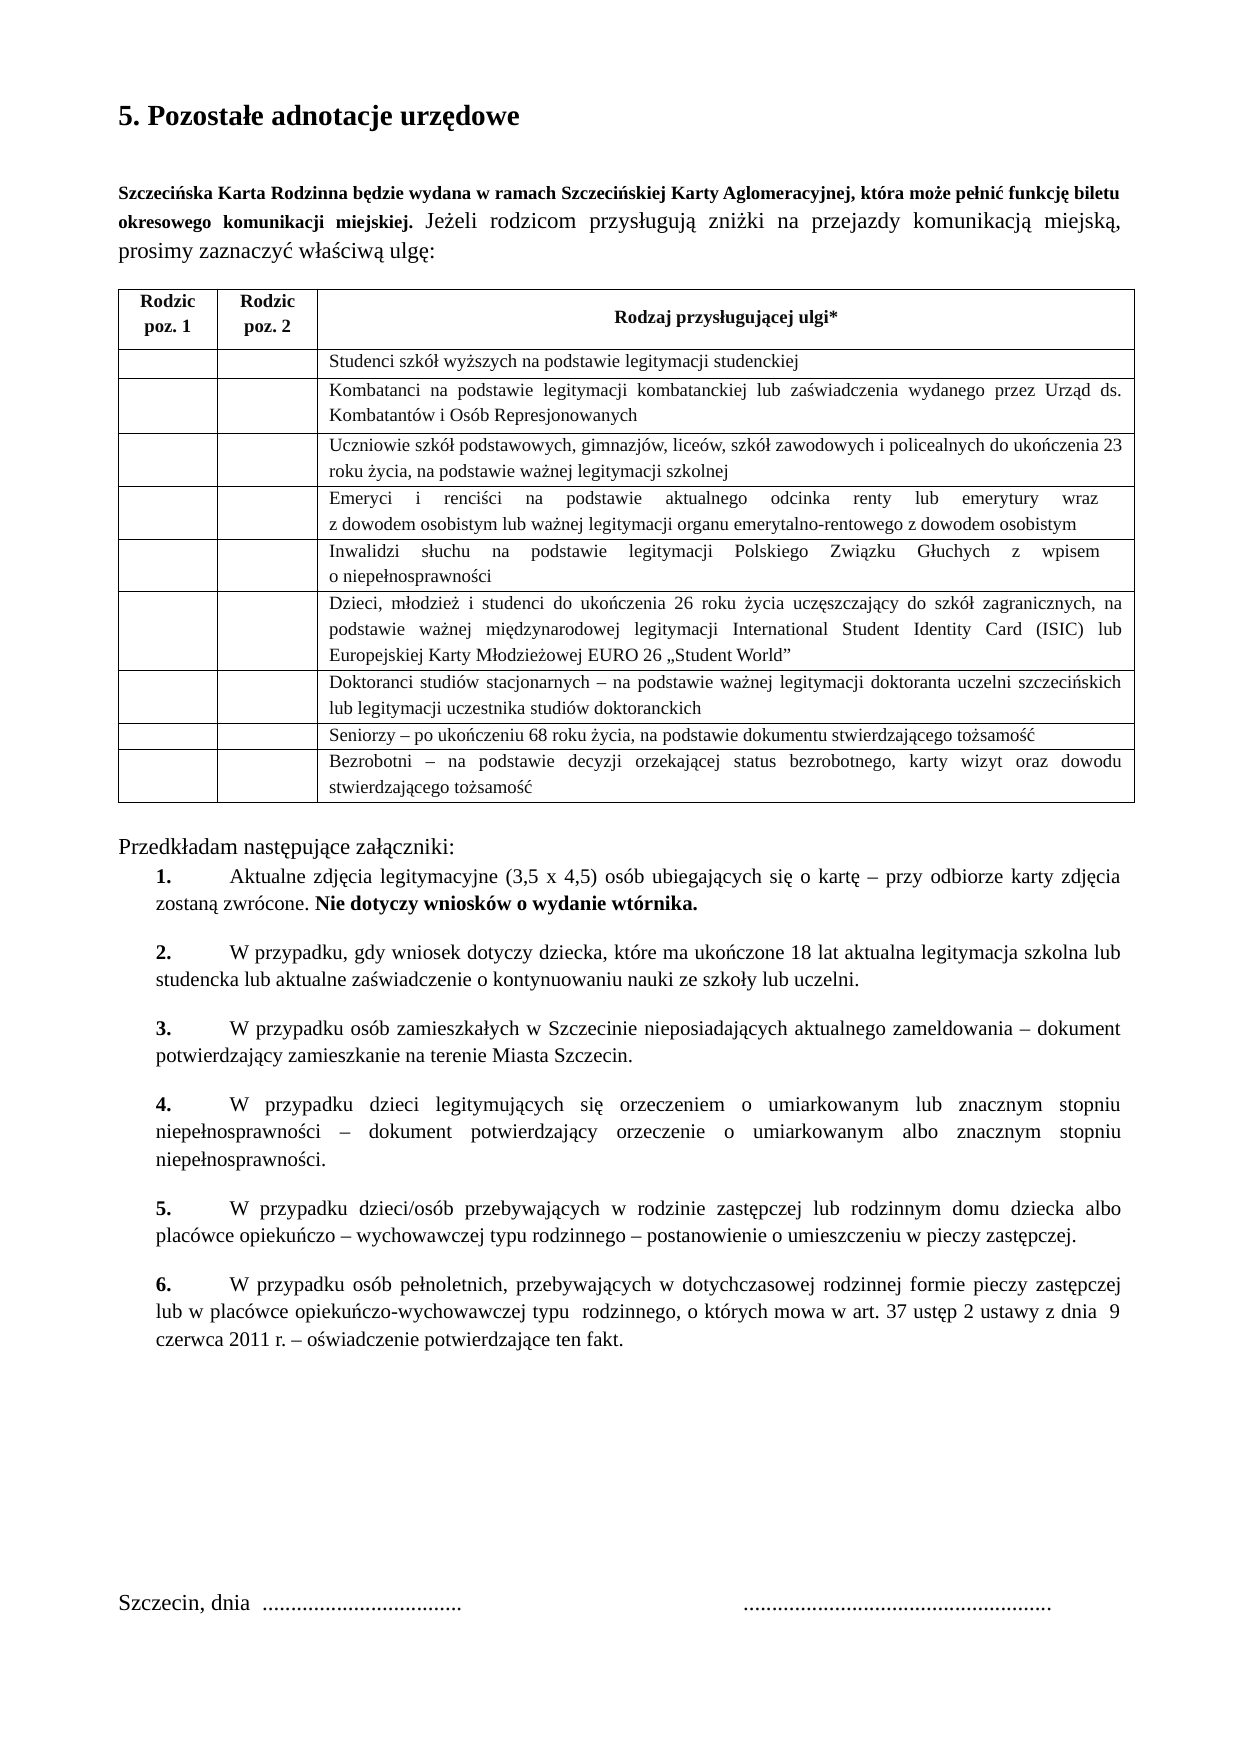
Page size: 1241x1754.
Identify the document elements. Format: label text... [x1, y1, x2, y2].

table_cell [119, 750, 217, 802]
table_cell [119, 350, 217, 377]
table_cell Dzieci, młodzież i studenci do ukończenia 26 roku życia uczęszczający do szkół zagranicznych, na podstawie ważnej międzynarodowej legitymacji International Student Identity Card (ISIC) lub Europejskiej Karty Młodzieżowej EURO 26 „Student World” [318, 592, 1134, 670]
table_cell Doktoranci studiów stacjonarnych – na podstawie ważnej legitymacji doktoranta uczelni szczecińskich lub legitymacji uczestnika studiów doktoranckich [318, 671, 1134, 722]
text Szczecin, dnia ................................... ...................................................... [118, 1589, 1122, 1616]
table_cell [218, 350, 317, 377]
table_cell [218, 750, 317, 802]
table_cell [119, 724, 217, 749]
table_cell [218, 434, 317, 486]
table_cell [218, 592, 317, 670]
text 5. Pozostałe adnotacje urzędowe [118, 98, 1122, 131]
table_cell [218, 487, 317, 538]
table_cell Studenci szkół wyższych na podstawie legitymacji studenckiej [318, 350, 1134, 377]
table_header Rodzic poz. 1 [119, 290, 217, 349]
table_cell Kombatanci na podstawie legitymacji kombatanckiej lub zaświadczenia wydanego przez Urząd ds. Kombatantów i Osób Represjonowanych [318, 379, 1134, 433]
list W przypadku osób pełnoletnich, przebywających w dotychczasowej rodzinnej formie pieczy zastępczej lub w placówce opiekuńczo-wychowawczej typu rodzinnego, o których mowa w art. 37 ustęp 2 ustawy z dnia 9 czerwca 2011 r. – oświadczenie potwierdzające ten fakt. [156, 1271, 1122, 1351]
list W przypadku, gdy wniosek dotyczy dziecka, które ma ukończone 18 lat aktualna legitymacja szkolna lub studencka lub aktualne zaświadczenie o kontynuowaniu nauki ze szkoły lub uczelni. [156, 940, 1122, 991]
table_header Rodzic poz. 2 [218, 290, 317, 349]
table_cell Uczniowie szkół podstawowych, gimnazjów, liceów, szkół zawodowych i policealnych do ukończenia 23 roku życia, na podstawie ważnej legitymacji szkolnej [318, 434, 1134, 486]
table_cell [218, 724, 317, 749]
text Przedkładam następujące załączniki: [118, 833, 1122, 860]
table_cell Bezrobotni – na podstawie decyzji orzekającej status bezrobotnego, karty wizyt oraz dowodu stwierdzającego tożsamość [318, 750, 1134, 802]
text Szczecińska Karta Rodzinna będzie wydana w ramach Szczecińskiej Karty Aglomeracyjnej, która może pełnić funkcję biletu okresowego komunikacji miejskiej. Jeżeli rodzicom przysługują zniżki na przejazdy komunikacją miejską, prosimy zaznaczyć właściwą ulgę: [118, 182, 1122, 264]
table_cell [119, 487, 217, 538]
table_cell [218, 671, 317, 722]
table_cell [218, 540, 317, 591]
table_cell [119, 671, 217, 722]
table_cell [218, 379, 317, 433]
list W przypadku dzieci/osób przebywających w rodzinie zastępczej lub rodzinnym domu dziecka albo placówce opiekuńczo – wychowawczej typu rodzinnego – postanowienie o umieszczeniu w pieczy zastępczej. [156, 1195, 1122, 1247]
list W przypadku osób zamieszkałych w Szczecinie nieposiadających aktualnego zameldowania – dokument potwierdzający zamieszkanie na terenie Miasta Szczecin. [156, 1016, 1122, 1067]
table_cell [119, 540, 217, 591]
table_cell [119, 434, 217, 486]
table_cell Emeryci i renciści na podstawie aktualnego odcinka renty lub emerytury wraz z dowodem osobistym lub ważnej legitymacji organu emerytalno-rentowego z dowodem osobistym [318, 487, 1134, 538]
table_cell [119, 592, 217, 670]
list W przypadku dzieci legitymujących się orzeczeniem o umiarkowanym lub znacznym stopniu niepełnosprawności – dokument potwierdzający orzeczenie o umiarkowanym albo znacznym stopniu niepełnosprawności. [156, 1092, 1122, 1171]
table_cell Inwalidzi słuchu na podstawie legitymacji Polskiego Związku Głuchych z wpisem o niepełnosprawności [318, 540, 1134, 591]
list Aktualne zdjęcia legitymacyjne (3,5 x 4,5) osób ubiegających się o kartę – przy odbiorze karty zdjęcia zostaną zwrócone. Nie dotyczy wniosków o wydanie wtórnika. [156, 864, 1122, 915]
table_cell [119, 379, 217, 433]
table_header Rodzaj przysługującej ulgi* [318, 290, 1134, 349]
table_cell Seniorzy – po ukończeniu 68 roku życia, na podstawie dokumentu stwierdzającego tożsamość [318, 724, 1134, 749]
